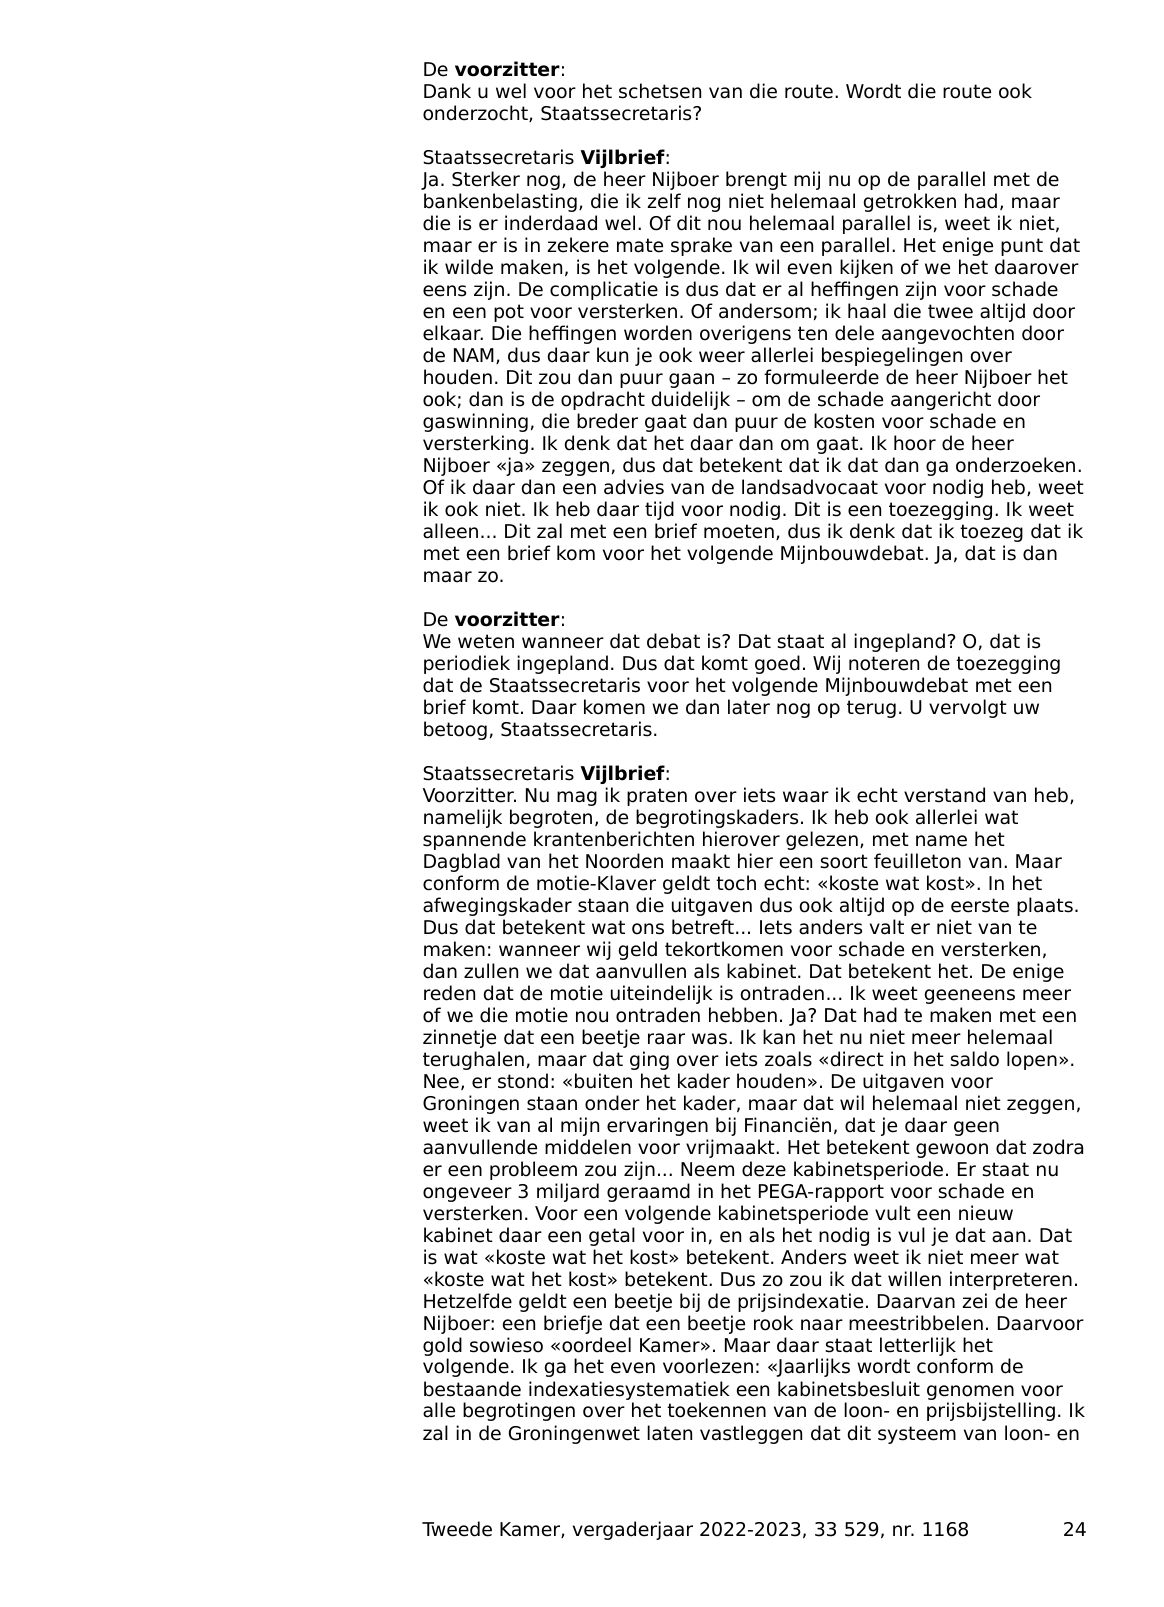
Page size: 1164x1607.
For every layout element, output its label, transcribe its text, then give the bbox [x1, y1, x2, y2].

text Staatssecretaris Vijlbrief: [422, 763, 1087, 785]
text De voorzitter: [422, 609, 1087, 631]
text De voorzitter: [422, 59, 1087, 81]
text We weten wanneer dat debat is? Dat staat al ingepland? O, dat is periodiek ingepland. Dus dat komt goed. Wij noteren de toezegging dat de Staatssecretaris voor het volgende Mijnbouwdebat met een brief komt. Daar komen we dan later nog op terug. U vervolgt uw betoog, Staatssecretaris. [422, 631, 1087, 741]
text Dank u wel voor het schetsen van die route. Wordt die route ook onderzocht, Staatssecretaris? [422, 81, 1087, 125]
text Ja. Sterker nog, de heer Nijboer brengt mij nu op de parallel met de bankenbelasting, die ik zelf nog niet helemaal getrokken had, maar die is er inderdaad wel. Of dit nou helemaal parallel is, weet ik niet, maar er is in zekere mate sprake van een parallel. Het enige punt dat ik wilde maken, is het volgende. Ik wil even kijken of we het daarover eens zijn. De complicatie is dus dat er al heffingen zijn voor schade en een pot voor versterken. Of andersom; ik haal die twee altijd door elkaar. Die heffingen worden overigens ten dele aangevochten door de NAM, dus daar kun je ook weer allerlei bespiegelingen over houden. Dit zou dan puur gaan – zo formuleerde de heer Nijboer het ook; dan is de opdracht duidelijk – om de schade aangericht door gaswinning, die breder gaat dan puur de kosten voor schade en versterking. Ik denk dat het daar dan om gaat. Ik hoor de heer Nijboer «ja» zeggen, dus dat betekent dat ik dat dan ga onderzoeken. Of ik daar dan een advies van de landsadvocaat voor nodig heb, weet ik ook niet. Ik heb daar tijd voor nodig. Dit is een toezegging. Ik weet alleen... Dit zal met een brief moeten, dus ik denk dat ik toezeg dat ik met een brief kom voor het volgende Mijnbouwdebat. Ja, dat is dan maar zo. [422, 169, 1087, 587]
text Voorzitter. Nu mag ik praten over iets waar ik echt verstand van heb, namelijk begroten, de begrotingskaders. Ik heb ook allerlei wat spannende krantenberichten hierover gelezen, met name het Dagblad van het Noorden maakt hier een soort feuilleton van. Maar conform de motie-Klaver geldt toch echt: «koste wat kost». In het afwegingskader staan die uitgaven dus ook altijd op de eerste plaats. Dus dat betekent wat ons betreft... Iets anders valt er niet van te maken: wanneer wij geld tekortkomen voor schade en versterken, dan zullen we dat aanvullen als kabinet. Dat betekent het. De enige reden dat de motie uiteindelijk is ontraden... Ik weet geeneens meer of we die motie nou ontraden hebben. Ja? Dat had te maken met een zinnetje dat een beetje raar was. Ik kan het nu niet meer helemaal terughalen, maar dat ging over iets zoals «direct in het saldo lopen». Nee, er stond: «buiten het kader houden». De uitgaven voor Groningen staan onder het kader, maar dat wil helemaal niet zeggen, weet ik van al mijn ervaringen bij Financiën, dat je daar geen aanvullende middelen voor vrijmaakt. Het betekent gewoon dat zodra er een probleem zou zijn... Neem deze kabinetsperiode. Er staat nu ongeveer 3 miljard geraamd in het PEGA-rapport voor schade en versterken. Voor een volgende kabinetsperiode vult een nieuw kabinet daar een getal voor in, en als het nodig is vul je dat aan. Dat is wat «koste wat het kost» betekent. Anders weet ik niet meer wat «koste wat het kost» betekent. Dus zo zou ik dat willen interpreteren. [422, 785, 1087, 1291]
text Staatssecretaris Vijlbrief: [422, 147, 1087, 169]
text Hetzelfde geldt een beetje bij de prijsindexatie. Daarvan zei de heer Nijboer: een briefje dat een beetje rook naar meestribbelen. Daarvoor gold sowieso «oordeel Kamer». Maar daar staat letterlijk het volgende. Ik ga het even voorlezen: «Jaarlijks wordt conform de bestaande indexatiesystematiek een kabinetsbesluit genomen voor alle begrotingen over het toekennen van de loon- en prijsbijstelling. Ik zal in de Groningenwet laten vastleggen dat dit systeem van loon- en [422, 1291, 1087, 1444]
